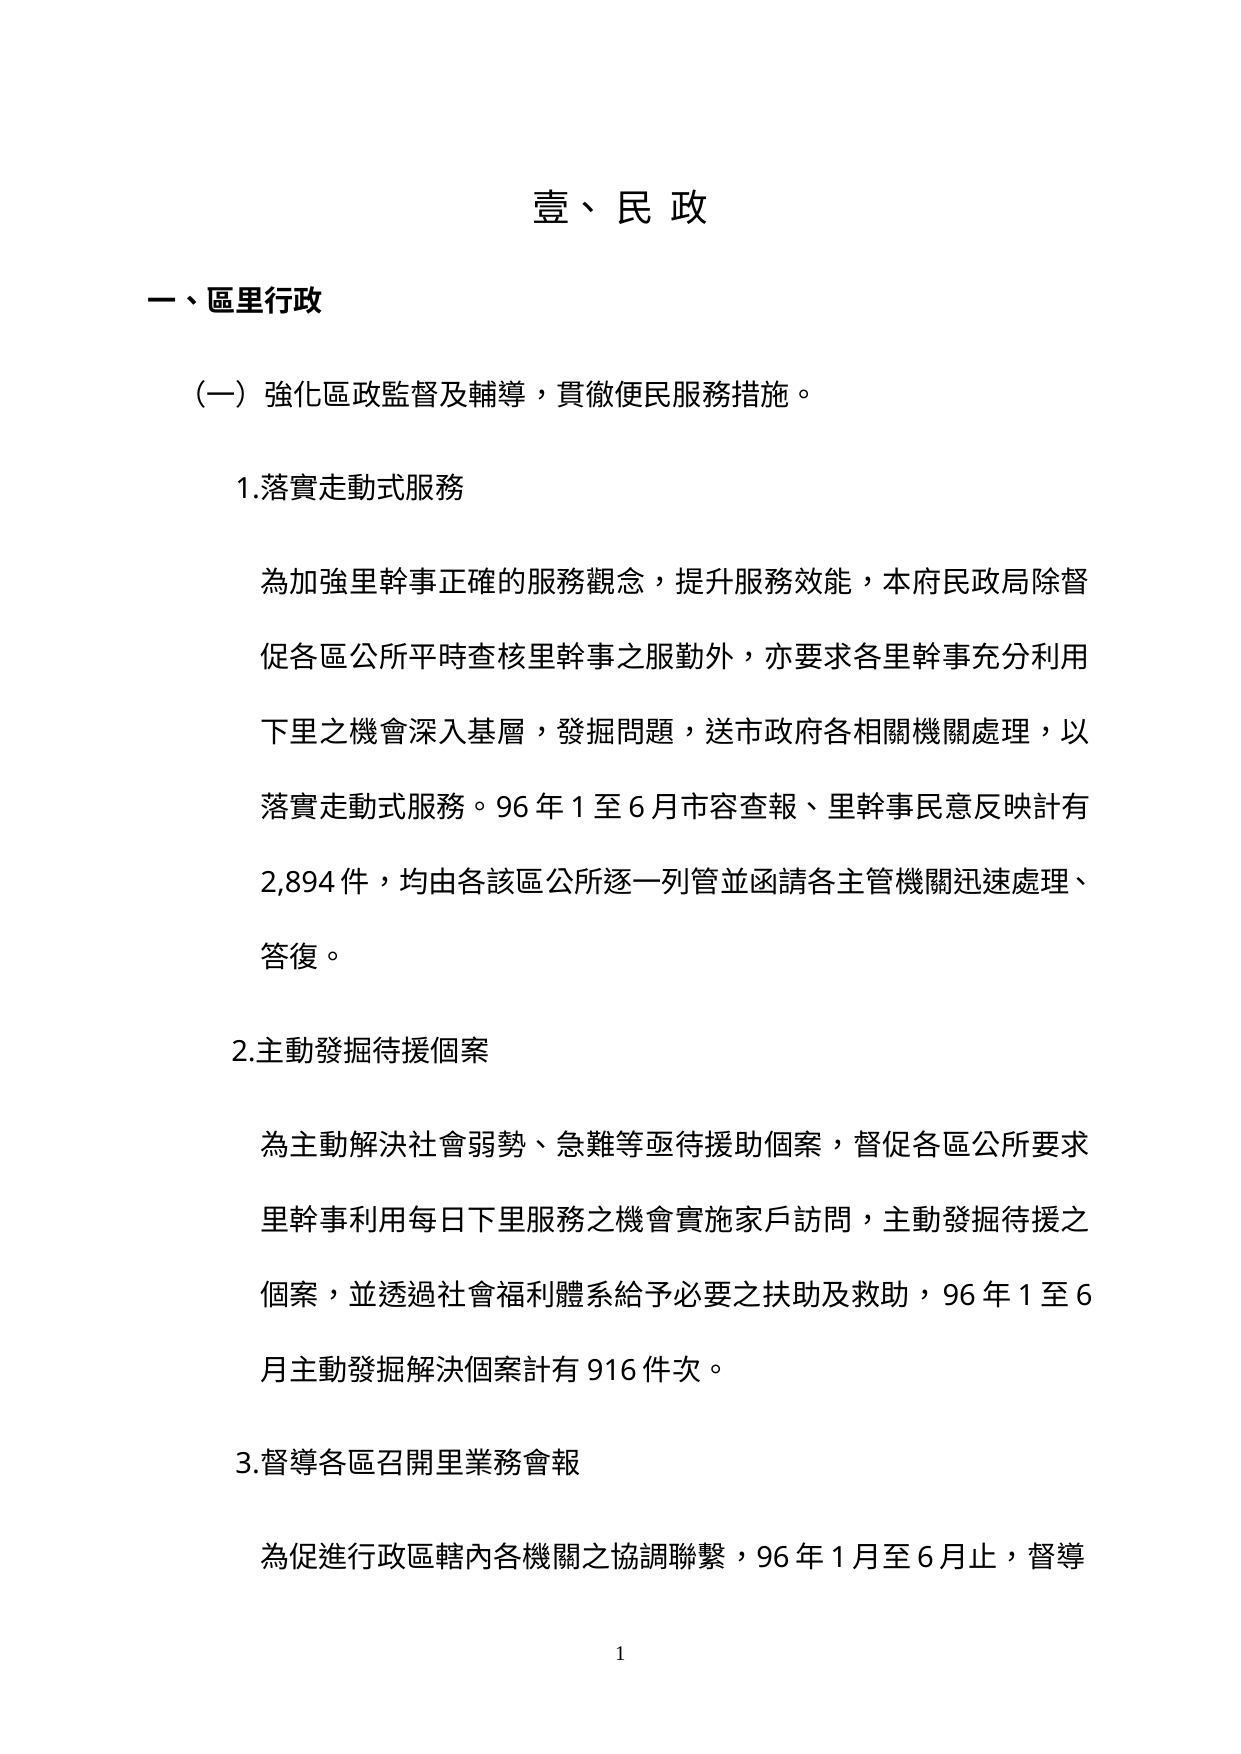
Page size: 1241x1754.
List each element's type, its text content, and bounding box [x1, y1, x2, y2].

text 一、區里行政 [148, 261, 1092, 336]
text 為加強里幹事正確的服務觀念，提升服務效能，本府民政局除督促各區公所平時查核里幹事之服勤外，亦要求各里幹事充分利用下里之機會深入基層，發掘問題，送市政府各相關機關處理，以落實走動式服務。96年1至6月市容查報、里幹事民意反映計有2,894件，均由各該區公所逐一列管並函請各主管機關迅速處理、答復。 [260, 542, 1092, 992]
text 2.主動發掘待援個案 [173, 1011, 1092, 1086]
text 為促進行政區轄內各機關之協調聯繫，96年1月至6月止，督導各區召開里業務會報計7場次，建議案541件，解除列管525件，繼續列管16件，均由各區公所賡續追蹤後續辦理情形，即時解決基層問題。 [260, 1517, 1092, 1592]
text （一）強化區政監督及輔導，貫徹便民服務措施。 [148, 355, 1092, 430]
text 為主動解決社會弱勢、急難等亟待援助個案，督促各區公所要求里幹事利用每日下里服務之機會實施家戶訪問，主動發掘待援之個案，並透過社會福利體系給予必要之扶助及救助，96年1至6月主動發掘解決個案計有916件次。 [260, 1105, 1092, 1405]
text 3.督導各區召開里業務會報 [148, 1424, 1092, 1499]
text 1.落實走動式服務 [148, 449, 1092, 524]
list 民 政 [148, 167, 1092, 242]
